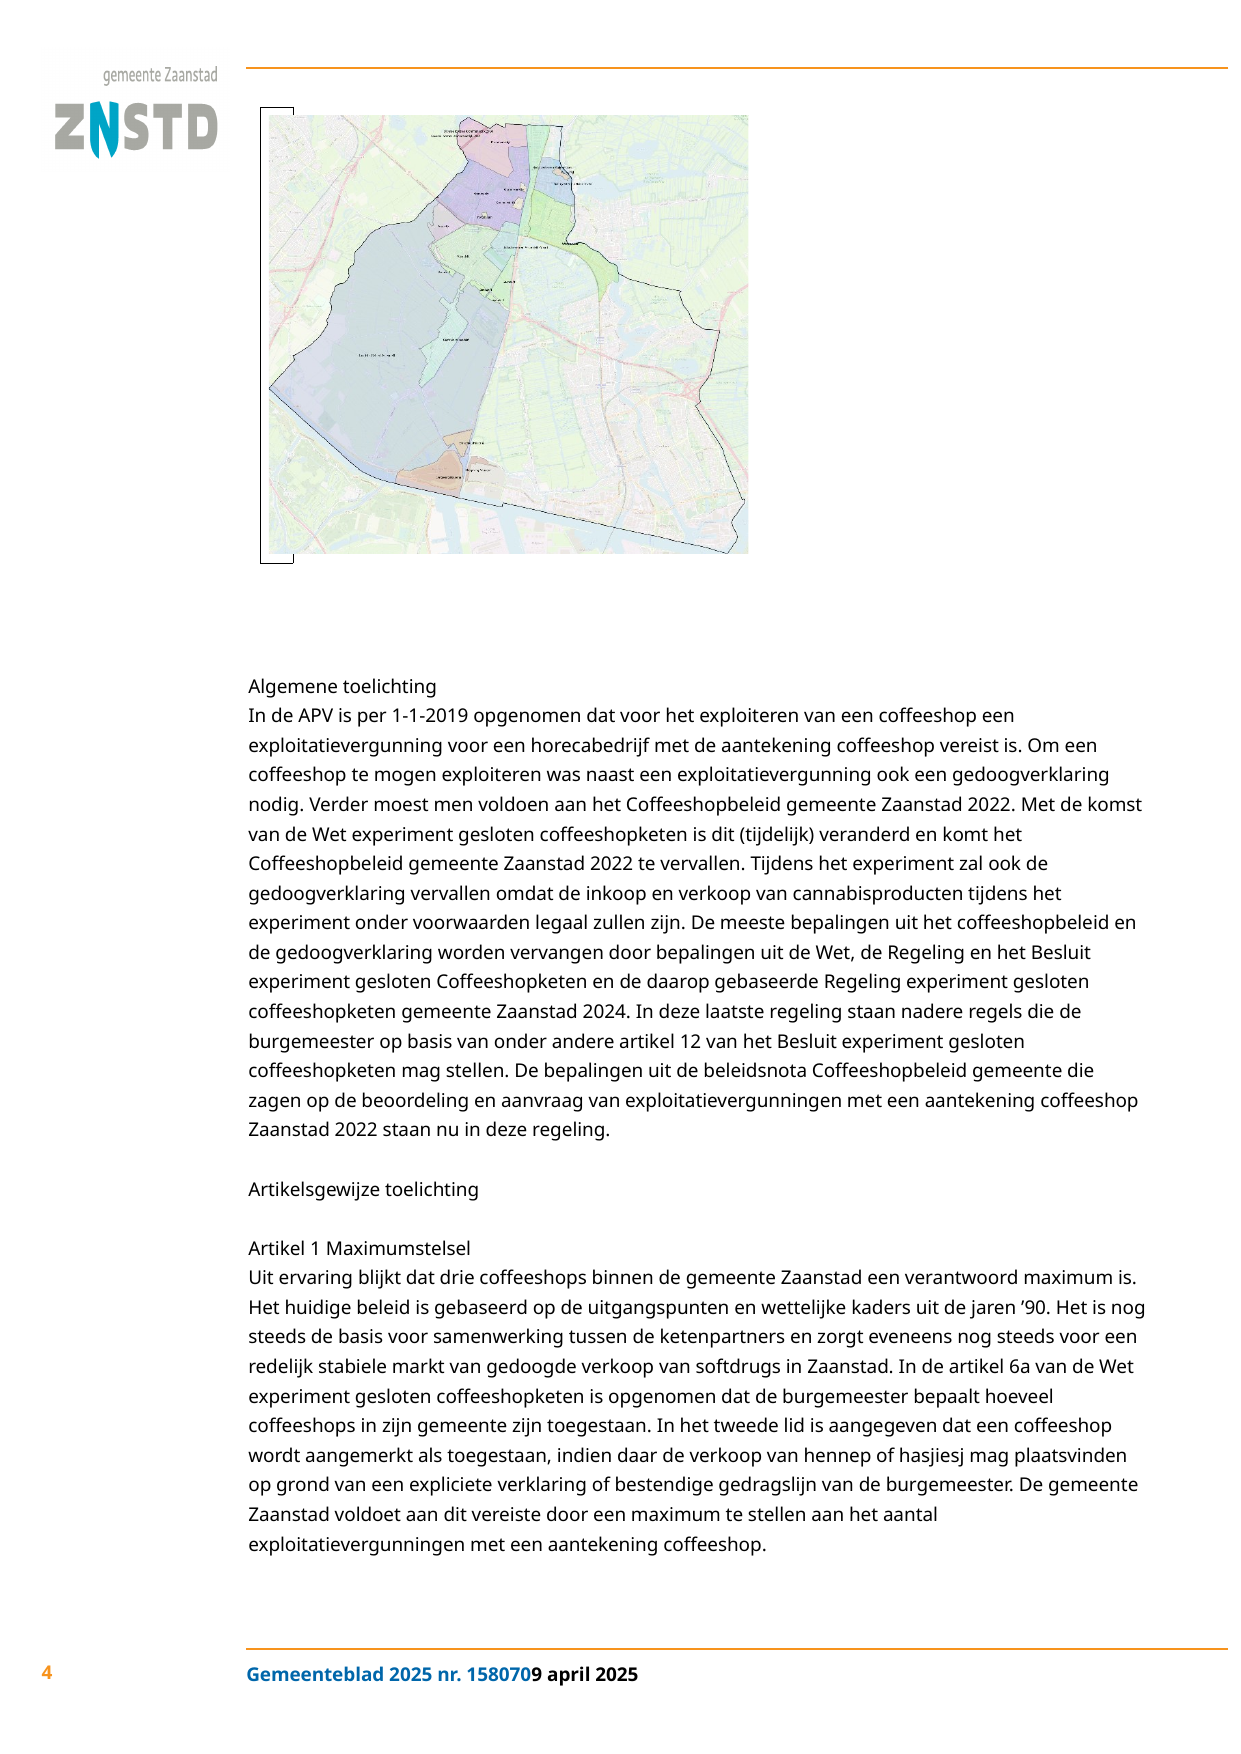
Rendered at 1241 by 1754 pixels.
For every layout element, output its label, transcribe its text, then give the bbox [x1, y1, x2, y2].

text In de APV is per 1-1-2019 opgenomen dat voor het exploiteren van een coffeeshop een exploitatievergunning voor een horecabedrijf met de aantekening coffeeshop vereist is. Om een coffeeshop te mogen exploiteren was naast een exploitatievergunning ook een gedoogverklaring nodig. Verder moest men voldoen aan het Coffeeshopbeleid gemeente Zaanstad 2022. Met de komst van de Wet experiment gesloten coffeeshopketen is dit (tijdelijk) veranderd en komt het Coffeeshopbeleid gemeente Zaanstad 2022 te vervallen. Tijdens het experiment zal ook de gedoogverklaring vervallen omdat de inkoop en verkoop van cannabisproducten tijdens het experiment onder voorwaarden legaal zullen zijn. De meeste bepalingen uit het coffeeshopbeleid en de gedoogverklaring worden vervangen door bepalingen uit de Wet, de Regeling en het Besluit experiment gesloten Coffeeshopketen en de daarop gebaseerde Regeling experiment gesloten coffeeshopketen gemeente Zaanstad 2024. In deze laatste regeling staan nadere regels die de burgemeester op basis van onder andere artikel 12 van het Besluit experiment gesloten coffeeshopketen mag stellen. De bepalingen uit de beleidsnota Coffeeshopbeleid gemeente die zagen op de beoordeling en aanvraag van exploitatievergunningen met een aantekening coffeeshop Zaanstad 2022 staan nu in deze regeling. [248, 702, 1152, 1142]
picture [41, 47, 231, 172]
text Artikel 1 Maximumstelsel [248, 1235, 1152, 1261]
text Artikelsgewijze toelichting [248, 1176, 1152, 1202]
text Algemene toelichting [248, 673, 1152, 699]
picture [268, 115, 749, 554]
text Uit ervaring blijkt dat drie coffeeshops binnen de gemeente Zaanstad een verantwoord maximum is. Het huidige beleid is gebaseerd op de uitgangspunten en wettelijke kaders uit de jaren ’90. Het is nog steeds de basis voor samenwerking tussen de ketenpartners en zorgt eveneens nog steeds voor een redelijk stabiele markt van gedoogde verkoop van softdrugs in Zaanstad. In de artikel 6a van de Wet experiment gesloten coffeeshopketen is opgenomen dat de burgemeester bepaalt hoeveel coffeeshops in zijn gemeente zijn toegestaan. In het tweede lid is aangegeven dat een coffeeshop wordt aangemerkt als toegestaan, indien daar de verkoop van hennep of hasjiesj mag plaatsvinden op grond van een expliciete verklaring of bestendige gedragslijn van de burgemeester. De gemeente Zaanstad voldoet aan dit vereiste door een maximum te stellen aan het aantal exploitatievergunningen met een aantekening coffeeshop. [248, 1264, 1152, 1557]
